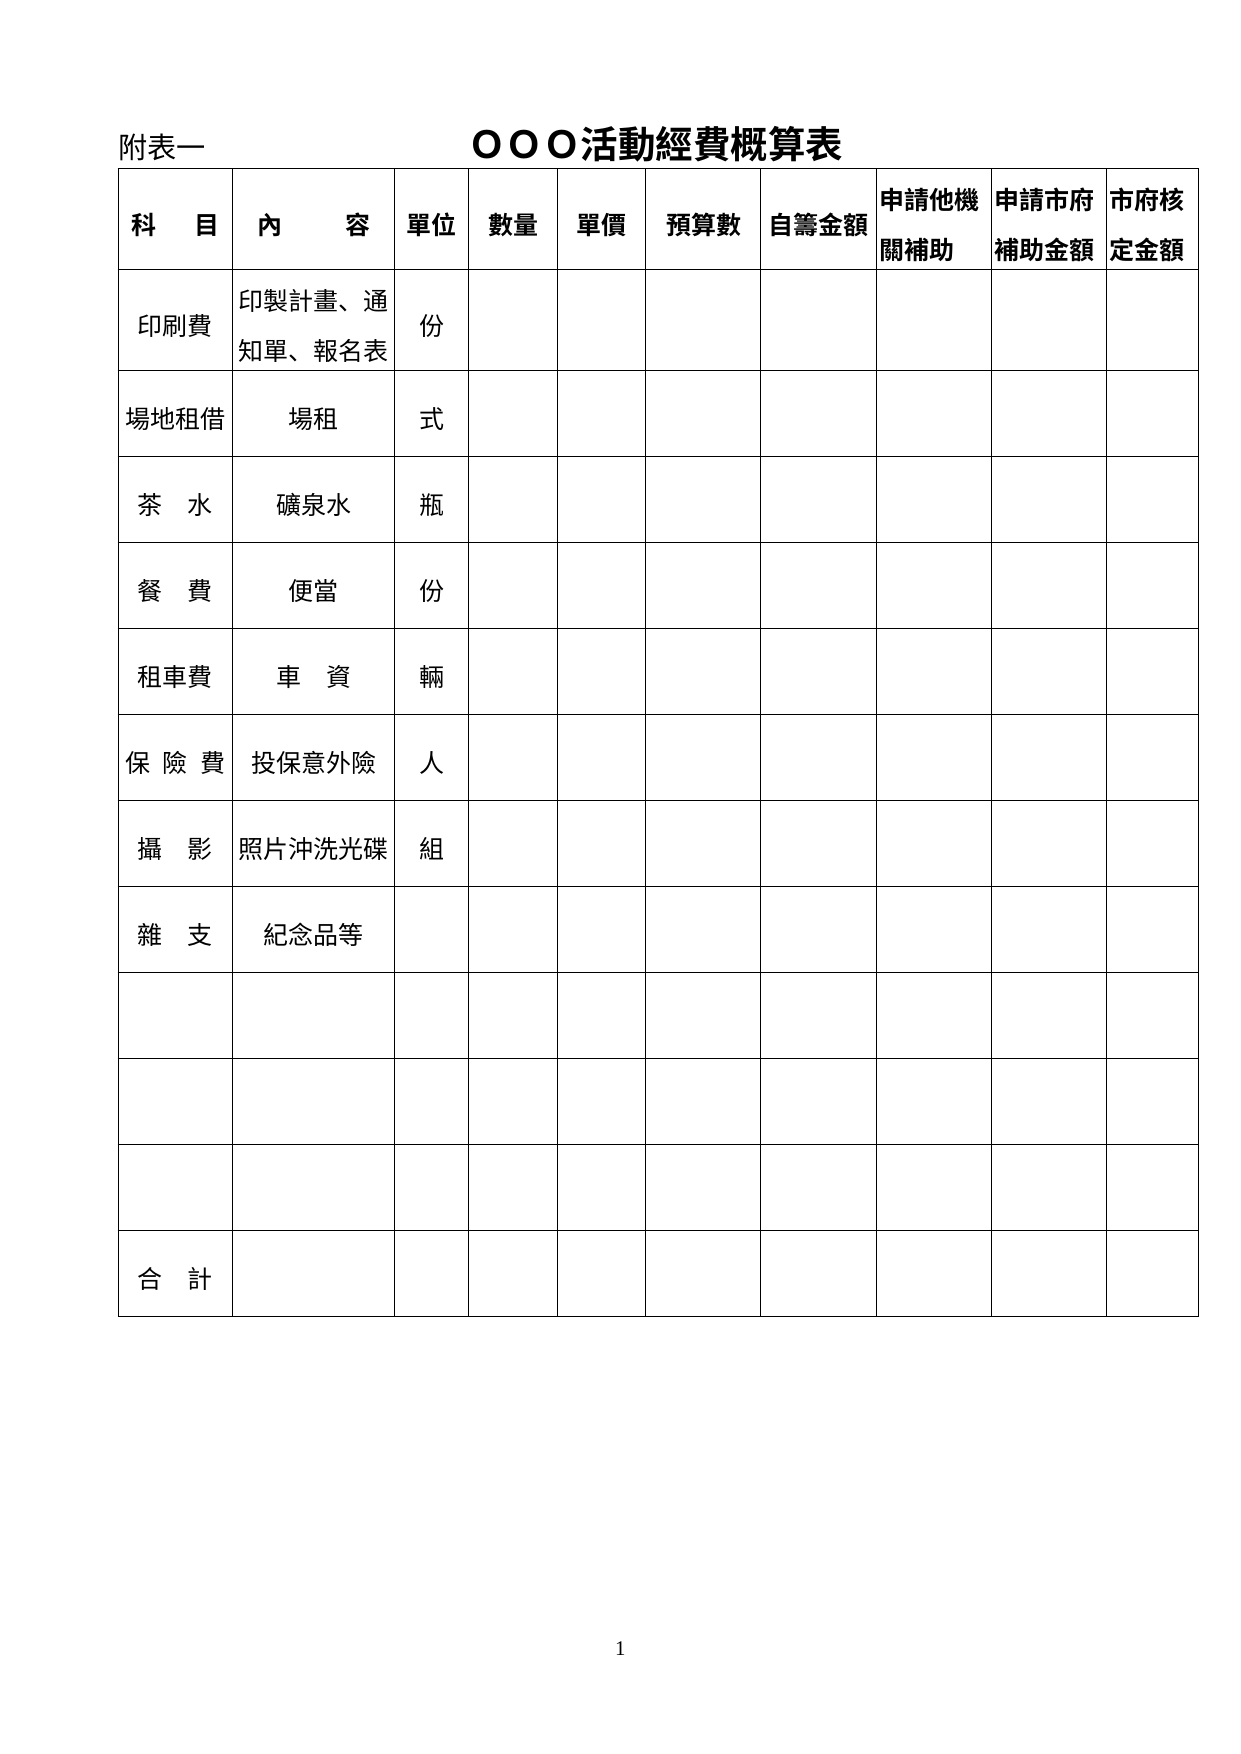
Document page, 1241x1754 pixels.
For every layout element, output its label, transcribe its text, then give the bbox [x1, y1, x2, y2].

table_cell [558, 1231, 645, 1316]
table_cell [761, 371, 876, 456]
table_cell [1107, 973, 1198, 1058]
table_cell [877, 973, 991, 1058]
table_cell 車 資 [233, 629, 394, 714]
table_cell [469, 973, 557, 1058]
table_cell 組 [395, 801, 468, 886]
table_cell [646, 887, 760, 972]
table_cell [877, 457, 991, 542]
table_cell 租車費 [119, 629, 232, 714]
table_cell 投保意外險 [233, 715, 394, 800]
table_cell [119, 973, 232, 1058]
table_cell [395, 1231, 468, 1316]
table_cell 茶 水 [119, 457, 232, 542]
table_cell [1107, 457, 1198, 542]
table_cell [395, 973, 468, 1058]
table_cell 印刷費 [119, 270, 232, 370]
table_cell [469, 629, 557, 714]
table_cell 餐 費 [119, 543, 232, 628]
table_header 市府核定金額 [1107, 169, 1198, 269]
table_header 自籌金額 [761, 169, 876, 269]
table_cell [558, 887, 645, 972]
table_cell [877, 270, 991, 370]
table_cell 雜 支 [119, 887, 232, 972]
table_cell [233, 973, 394, 1058]
table_cell [558, 1145, 645, 1229]
table_cell 便當 [233, 543, 394, 628]
table_cell [877, 629, 991, 714]
table_header 數量 [469, 169, 557, 269]
table_header 單價 [558, 169, 645, 269]
table_cell [469, 715, 557, 800]
table_cell [646, 629, 760, 714]
table_cell [469, 371, 557, 456]
table_cell [646, 1145, 760, 1229]
table_cell [877, 1145, 991, 1229]
table_cell [1107, 270, 1198, 370]
table_cell [761, 1231, 876, 1316]
table_cell [877, 715, 991, 800]
table_cell [646, 543, 760, 628]
table_cell 場地租借 [119, 371, 232, 456]
table_cell [992, 270, 1106, 370]
table_cell [992, 1231, 1106, 1316]
table_cell [558, 1059, 645, 1144]
table_cell [992, 371, 1106, 456]
table_cell [1107, 543, 1198, 628]
table_header 申請他機關補助 [877, 169, 991, 269]
table_cell [469, 1059, 557, 1144]
table_cell 式 [395, 371, 468, 456]
table_cell [558, 629, 645, 714]
table_cell 人 [395, 715, 468, 800]
table_cell 合 計 [119, 1231, 232, 1316]
table_cell [646, 715, 760, 800]
table_cell [761, 270, 876, 370]
table_cell 場租 [233, 371, 394, 456]
table_cell [646, 457, 760, 542]
table_cell [992, 543, 1106, 628]
table_cell [233, 1231, 394, 1316]
table_header 內 容 [233, 169, 394, 269]
table_cell [646, 973, 760, 1058]
table_cell [761, 801, 876, 886]
table_header 申請市府補助金額 [992, 169, 1106, 269]
table_header 科 目 [119, 169, 232, 269]
table_cell [761, 715, 876, 800]
table_cell 份 [395, 270, 468, 370]
table_cell [558, 973, 645, 1058]
table_cell [761, 457, 876, 542]
table_cell [761, 543, 876, 628]
table_cell 印製計畫、通知單、報名表 [233, 270, 394, 370]
table_cell [1107, 801, 1198, 886]
table_cell [992, 887, 1106, 972]
table_cell [558, 270, 645, 370]
table_cell [469, 1231, 557, 1316]
table_cell [1107, 715, 1198, 800]
table_cell 保 險 費 [119, 715, 232, 800]
table_cell [558, 715, 645, 800]
table_cell 照片沖洗光碟 [233, 801, 394, 886]
table_cell [761, 629, 876, 714]
table_cell [992, 1145, 1106, 1229]
table_cell [877, 801, 991, 886]
table_cell 輛 [395, 629, 468, 714]
table_cell [646, 1059, 760, 1144]
table_cell [119, 1059, 232, 1144]
table_header 預算數 [646, 169, 760, 269]
table_cell [558, 457, 645, 542]
text 附表一 ＯＯＯ活動經費概算表 [118, 118, 1122, 168]
table_cell [233, 1059, 394, 1144]
table_cell [761, 887, 876, 972]
table_cell 攝 影 [119, 801, 232, 886]
table_cell 瓶 [395, 457, 468, 542]
table_cell [761, 1059, 876, 1144]
table_cell [558, 801, 645, 886]
table_cell [395, 1145, 468, 1229]
table_cell 礦泉水 [233, 457, 394, 542]
table_cell [469, 543, 557, 628]
table_cell [992, 715, 1106, 800]
table_cell [877, 371, 991, 456]
table_cell [558, 371, 645, 456]
table_cell [469, 887, 557, 972]
table_cell 份 [395, 543, 468, 628]
table_cell [646, 801, 760, 886]
table_cell [761, 973, 876, 1058]
table_cell [877, 543, 991, 628]
table_cell [469, 270, 557, 370]
table_cell [992, 1059, 1106, 1144]
table_cell [395, 887, 468, 972]
table_cell [992, 457, 1106, 542]
table_cell [1107, 1231, 1198, 1316]
table_cell [469, 457, 557, 542]
table_cell [395, 1059, 468, 1144]
table_cell [1107, 371, 1198, 456]
table_cell [646, 1231, 760, 1316]
table_header 單位 [395, 169, 468, 269]
table_cell [1107, 1145, 1198, 1229]
table_cell [469, 1145, 557, 1229]
table_cell [761, 1145, 876, 1229]
table_cell [1107, 1059, 1198, 1144]
table_cell [992, 629, 1106, 714]
table_cell [646, 270, 760, 370]
table_cell [646, 371, 760, 456]
table_cell [1107, 887, 1198, 972]
table_cell [992, 801, 1106, 886]
table_cell [877, 887, 991, 972]
table_cell [233, 1145, 394, 1229]
table_cell [119, 1145, 232, 1229]
table_cell [877, 1059, 991, 1144]
table_cell [1107, 629, 1198, 714]
table_cell [469, 801, 557, 886]
table_cell 紀念品等 [233, 887, 394, 972]
table_cell [877, 1231, 991, 1316]
table_cell [558, 543, 645, 628]
table_cell [992, 973, 1106, 1058]
